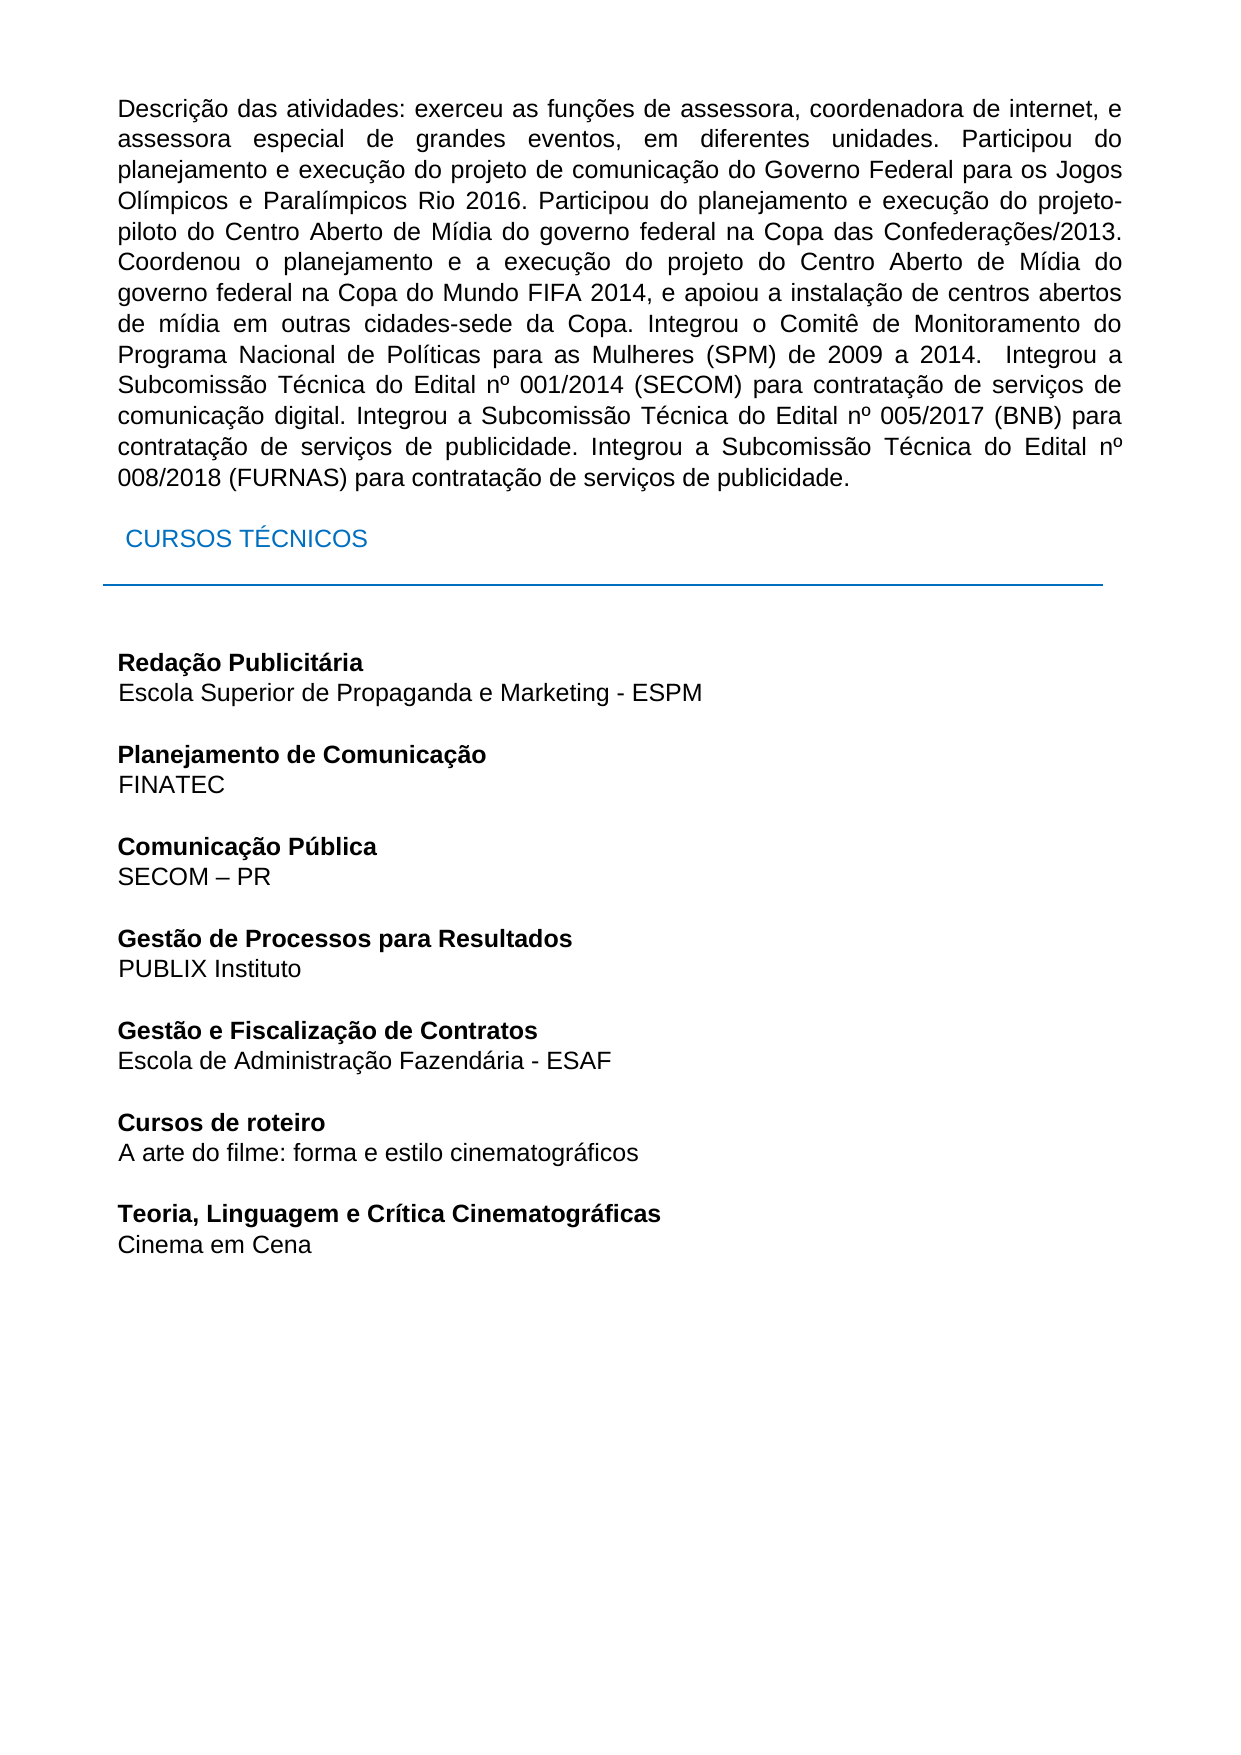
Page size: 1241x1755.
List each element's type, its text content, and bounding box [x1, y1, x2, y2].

text Teoria, Linguagem e Crítica Cinematográficas [117, 1199, 1136, 1228]
text SECOM – PR [117, 862, 1124, 891]
text Cursos de roteiro [117, 1108, 1136, 1136]
text Cinema em Cena [117, 1230, 1124, 1259]
text Comunicação Pública [117, 832, 1136, 861]
text Descrição das atividades: exerceu as funções de assessora, coordenadora de internet, e assessora especial de grandes eventos, em diferentes unidades. Participou do planejamento e execução do projeto de comunicação do Governo Federal para os Jogos Olímpicos e Paralímpicos Rio 2016. Participou do planejamento e execução do projeto- piloto do Centro Aberto de Mídia do governo federal na Copa das Confederações/2013. Coordenou o planejamento e a execução do projeto do Centro Aberto de Mídia do governo federal na Copa do Mundo FIFA 2014, e apoiou a instalação de centros abertos de mídia em outras cidades-sede da Copa. Integrou o Comitê de Monitoramento do Programa Nacional de Políticas para as Mulheres (SPM) de 2009 a 2014. Integrou a Subcomissão Técnica do Edital nº 001/2014 (SECOM) para contratação de serviços de comunicação digital. Integrou a Subcomissão Técnica do Edital nº 005/2017 (BNB) para contratação de serviços de publicidade. Integrou a Subcomissão Técnica do Edital nº 008/2018 (FURNAS) para contratação de serviços de publicidade. [117, 94, 1124, 491]
text Redação Publicitária [117, 648, 1136, 677]
text Planejamento de Comunicação [117, 740, 1136, 769]
text Escola Superior de Propaganda e Marketing - ESPM [104, 678, 1124, 707]
text Gestão e Fiscalização de Contratos [117, 1016, 1136, 1044]
subtitle CURSOS TÉCNICOS [104, 524, 1136, 553]
text Gestão de Processos para Resultados [117, 924, 1136, 953]
text FINATEC [104, 771, 1124, 799]
text A arte do filme: forma e estilo cinematográficos [104, 1138, 1124, 1167]
text PUBLIX Instituto [104, 954, 1124, 983]
text Escola de Administração Fazendária - ESAF [117, 1046, 1124, 1075]
